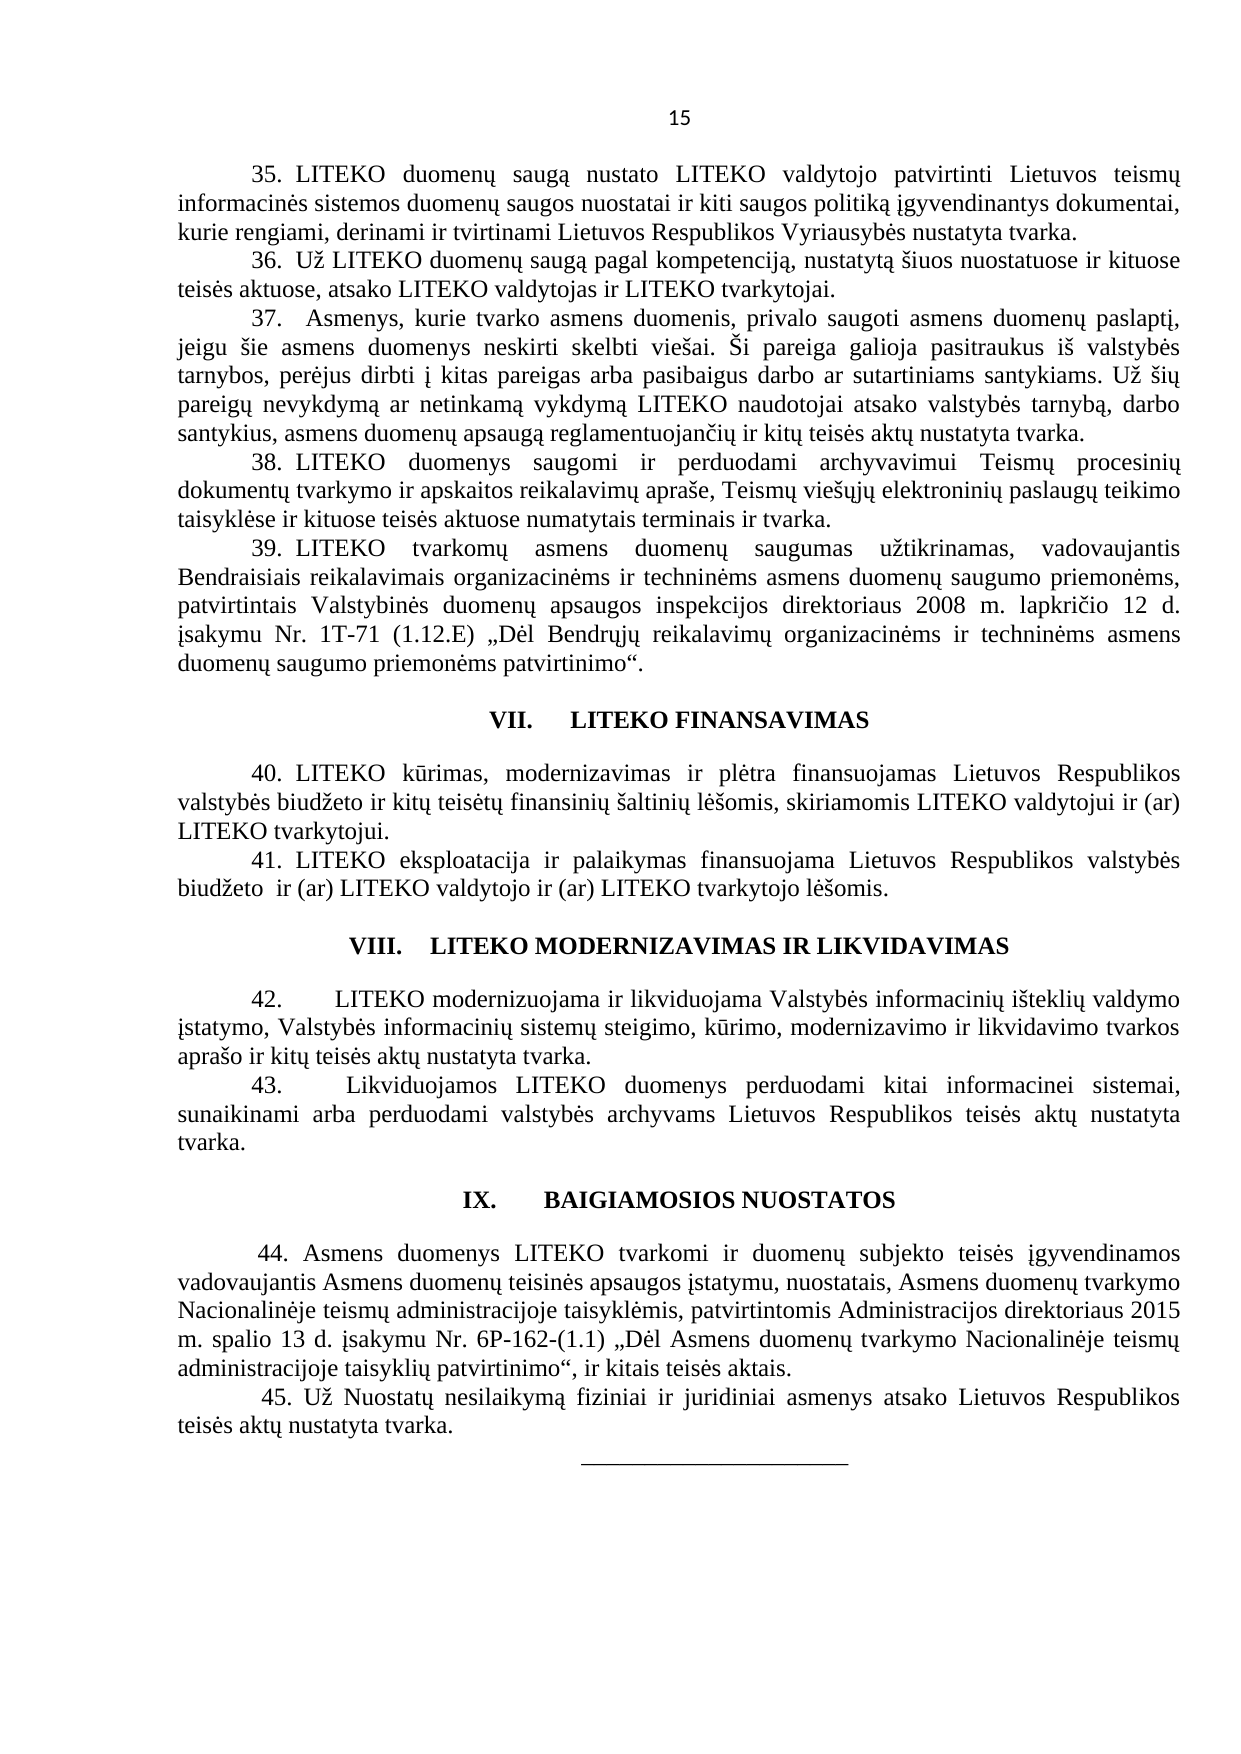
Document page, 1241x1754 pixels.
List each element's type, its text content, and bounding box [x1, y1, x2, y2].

text 44. Asmens duomenys LITEKO tvarkomi ir duomenų subjekto teisės įgyvendinamos vadovaujantis Asmens duomenų teisinės apsaugos įstatymu, nuostatais, Asmens duomenų tvarkymo Nacionalinėje teismų administracijoje taisyklėmis, patvirtintomis Administracijos direktoriaus 2015 m. spalio 13 d. įsakymu Nr. 6P-162-(1.1) „Dėl Asmens duomenų tvarkymo Nacionalinėje teismų administracijoje taisyklių patvirtinimo“, ir kitais teisės aktais. [177, 1238, 1181, 1382]
text 35. LITEKO duomenų saugą nustato LITEKO valdytojo patvirtinti Lietuvos teismų informacinės sistemos duomenų saugos nuostatai ir kiti saugos politiką įgyvendinantys dokumentai, kurie rengiami, derinami ir tvirtinami Lietuvos Respublikos Vyriausybės nustatyta tvarka. [177, 159, 1181, 246]
text 45. Už Nuostatų nesilaikymą fiziniai ir juridiniai asmenys atsako Lietuvos Respublikos teisės aktų nustatyta tvarka. [177, 1382, 1181, 1439]
text 38. LITEKO duomenys saugomi ir perduodami archyvavimui Teismų procesinių dokumentų tvarkymo ir apskaitos reikalavimų apraše, Teismų viešųjų elektroninių paslaugų teikimo taisyklėse ir kituose teisės aktuose numatytais terminais ir tvarka. [177, 447, 1181, 533]
text 39. LITEKO tvarkomų asmens duomenų saugumas užtikrinamas, vadovaujantis Bendraisiais reikalavimais organizacinėms ir techninėms asmens duomenų saugumo priemonėms, patvirtintais Valstybinės duomenų apsaugos inspekcijos direktoriaus 2008 m. lapkričio 12 d. įsakymu Nr. 1T-71 (1.12.E) „Dėl Bendrųjų reikalavimų organizacinėms ir techninėms asmens duomenų saugumo priemonėms patvirtinimo“. [177, 533, 1181, 677]
text 40. LITEKO kūrimas, modernizavimas ir plėtra finansuojamas Lietuvos Respublikos valstybės biudžeto ir kitų teisėtų finansinių šaltinių lėšomis, skiriamomis LITEKO valdytojui ir (ar) LITEKO tvarkytojui. [177, 758, 1181, 845]
text 36. Už LITEKO duomenų saugą pagal kompetenciją, nustatytą šiuos nuostatuose ir kituose teisės aktuose, atsako LITEKO valdytojas ir LITEKO tvarkytojai. [177, 246, 1181, 303]
text 41. LITEKO eksploatacija ir palaikymas finansuojama Lietuvos Respublikos valstybės biudžeto ir (ar) LITEKO valdytojo ir (ar) LITEKO tvarkytojo lėšomis. [177, 845, 1181, 902]
text 37. Asmenys, kurie tvarko asmens duomenis, privalo saugoti asmens duomenų paslaptį, jeigu šie asmens duomenys neskirti skelbti viešai. Ši pareiga galioja pasitraukus iš valstybės tarnybos, perėjus dirbti į kitas pareigas arba pasibaigus darbo ar sutartiniams santykiams. Už šių pareigų nevykdymą ar netinkamą vykdymą LITEKO naudotojai atsako valstybės tarnybą, darbo santykius, asmens duomenų apsaugą reglamentuojančių ir kitų teisės aktų nustatyta tvarka. [177, 303, 1181, 447]
text VIII. LITEKO MODERNIZAVIMAS IR LIKVIDAVIMAS [177, 931, 1181, 960]
text IX. BAIGIAMOSIOS NUOSTATOS [177, 1185, 1181, 1214]
text _____________________ [248, 1439, 1181, 1468]
text 43. Likviduojamos LITEKO duomenys perduodami kitai informacinei sistemai, sunaikinami arba perduodami valstybės archyvams Lietuvos Respublikos teisės aktų nustatyta tvarka. [177, 1070, 1181, 1156]
text 42. LITEKO modernizuojama ir likviduojama Valstybės informacinių išteklių valdymo įstatymo, Valstybės informacinių sistemų steigimo, kūrimo, modernizavimo ir likvidavimo tvarkos aprašo ir kitų teisės aktų nustatyta tvarka. [177, 984, 1181, 1070]
text VII. LITEKO FINANSAVIMAS [177, 706, 1181, 734]
